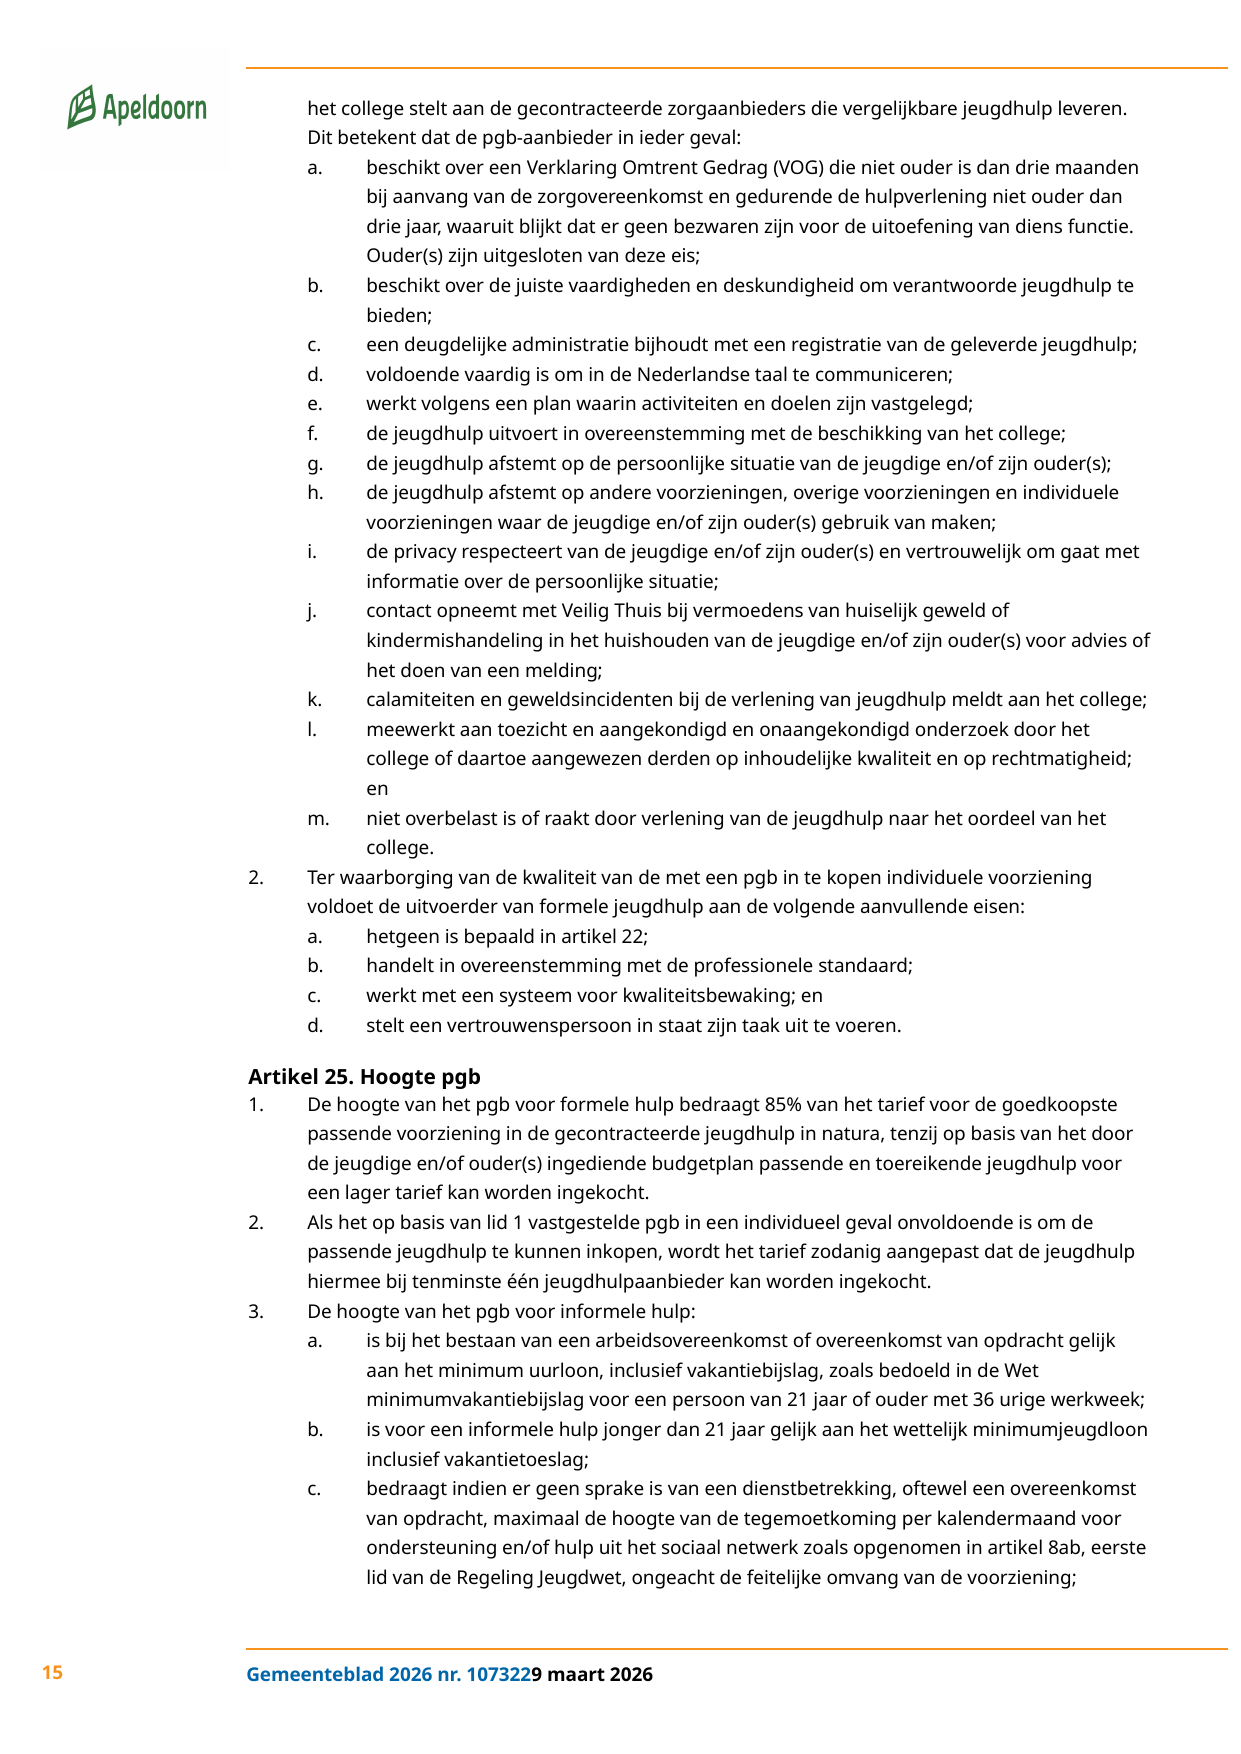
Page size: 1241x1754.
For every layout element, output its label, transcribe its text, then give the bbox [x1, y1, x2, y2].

list de jeugdhulp uitvoert in overeenstemming met de beschikking van het college; [307, 420, 1152, 446]
picture [41, 47, 231, 172]
list de privacy respecteert van de jeugdige en/of zijn ouder(s) en vertrouwelijk om gaat met informatie over de persoonlijke situatie; [307, 538, 1152, 594]
list De hoogte van het pgb voor formele hulp bedraagt 85% van het tarief voor de goedkoopste passende voorziening in de gecontracteerde jeugdhulp in natura, tenzij op basis van het door de jeugdige en/of ouder(s) ingediende budgetplan passende en toereikende jeugdhulp voor een lager tarief kan worden ingekocht. [248, 1091, 1152, 1205]
list werkt met een systeem voor kwaliteitsbewaking; en [307, 982, 1152, 1008]
text Artikel 25. Hoogte pgb [248, 1062, 1152, 1091]
list beschikt over een Verklaring Omtrent Gedrag (VOG) die niet ouder is dan drie maanden bij aanvang van de zorgovereenkomst en gedurende de hulpverlening niet ouder dan drie jaar, waaruit blijkt dat er geen bezwaren zijn voor de uitoefening van diens functie. Ouder(s) zijn uitgesloten van deze eis; [307, 154, 1152, 268]
list voldoende vaardig is om in de Nederlandse taal te communiceren; [307, 361, 1152, 387]
list De hoogte van het pgb voor informele hulp: [248, 1298, 1152, 1323]
list calamiteiten en geweldsincidenten bij de verlening van jeugdhulp meldt aan het college; [307, 686, 1152, 712]
list handelt in overeenstemming met de professionele standaard; [307, 953, 1152, 978]
list een deugdelijke administratie bijhoudt met een registratie van de geleverde jeugdhulp; [307, 331, 1152, 357]
list is voor een informele hulp jonger dan 21 jaar gelijk aan het wettelijk minimumjeugdloon inclusief vakantietoeslag; [307, 1416, 1152, 1471]
list de jeugdhulp afstemt op andere voorzieningen, overige voorzieningen en individuele voorzieningen waar de jeugdige en/of zijn ouder(s) gebruik van maken; [307, 479, 1152, 535]
list is bij het bestaan van een arbeidsovereenkomst of overeenkomst van opdracht gelijk aan het minimum uurloon, inclusief vakantiebijslag, zoals bedoeld in de Wet minimumvakantiebijslag voor een persoon van 21 jaar of ouder met 36 urige werkweek; [307, 1327, 1152, 1412]
list meewerkt aan toezicht en aangekondigd en onaangekondigd onderzoek door het college of daartoe aangewezen derden op inhoudelijke kwaliteit en op rechtmatigheid; en [307, 716, 1152, 801]
list bedraagt indien er geen sprake is van een dienstbetrekking, oftewel een overeenkomst van opdracht, maximaal de hoogte van de tegemoetkoming per kalendermaand voor ondersteuning en/of hulp uit het sociaal netwerk zoals opgenomen in artikel 8ab, eerste lid van de Regeling Jeugdwet, ongeacht de feitelijke omvang van de voorziening; [307, 1475, 1152, 1590]
list niet overbelast is of raakt door verlening van de jeugdhulp naar het oordeel van het college. [307, 805, 1152, 860]
list contact opneemt met Veilig Thuis bij vermoedens van huiselijk geweld of kindermishandeling in het huishouden van de jeugdige en/of zijn ouder(s) voor advies of het doen van een melding; [307, 598, 1152, 683]
list werkt volgens een plan waarin activiteiten en doelen zijn vastgelegd; [307, 391, 1152, 416]
list de jeugdhulp afstemt op de persoonlijke situatie van de jeugdige en/of zijn ouder(s); [307, 450, 1152, 476]
list Ter waarborging van de kwaliteit van de met een pgb in te kopen individuele voorziening voldoet de uitvoerder van formele jeugdhulp aan de volgende aanvullende eisen: [248, 864, 1152, 919]
list hetgeen is bepaald in artikel 22; [307, 923, 1152, 949]
list beschikt over de juiste vaardigheden en deskundigheid om verantwoorde jeugdhulp te bieden; [307, 272, 1152, 328]
list Als het op basis van lid 1 vastgestelde pgb in een individueel geval onvoldoende is om de passende jeugdhulp te kunnen inkopen, wordt het tarief zodanig aangepast dat de jeugdhulp hiermee bij tenminste één jeugdhulpaanbieder kan worden ingekocht. [248, 1209, 1152, 1294]
list stelt een vertrouwenspersoon in staat zijn taak uit te voeren. [307, 1012, 1152, 1038]
list het college stelt aan de gecontracteerde zorgaanbieders die vergelijkbare jeugdhulp leveren. Dit betekent dat de pgb-aanbieder in ieder geval: [248, 95, 1152, 150]
